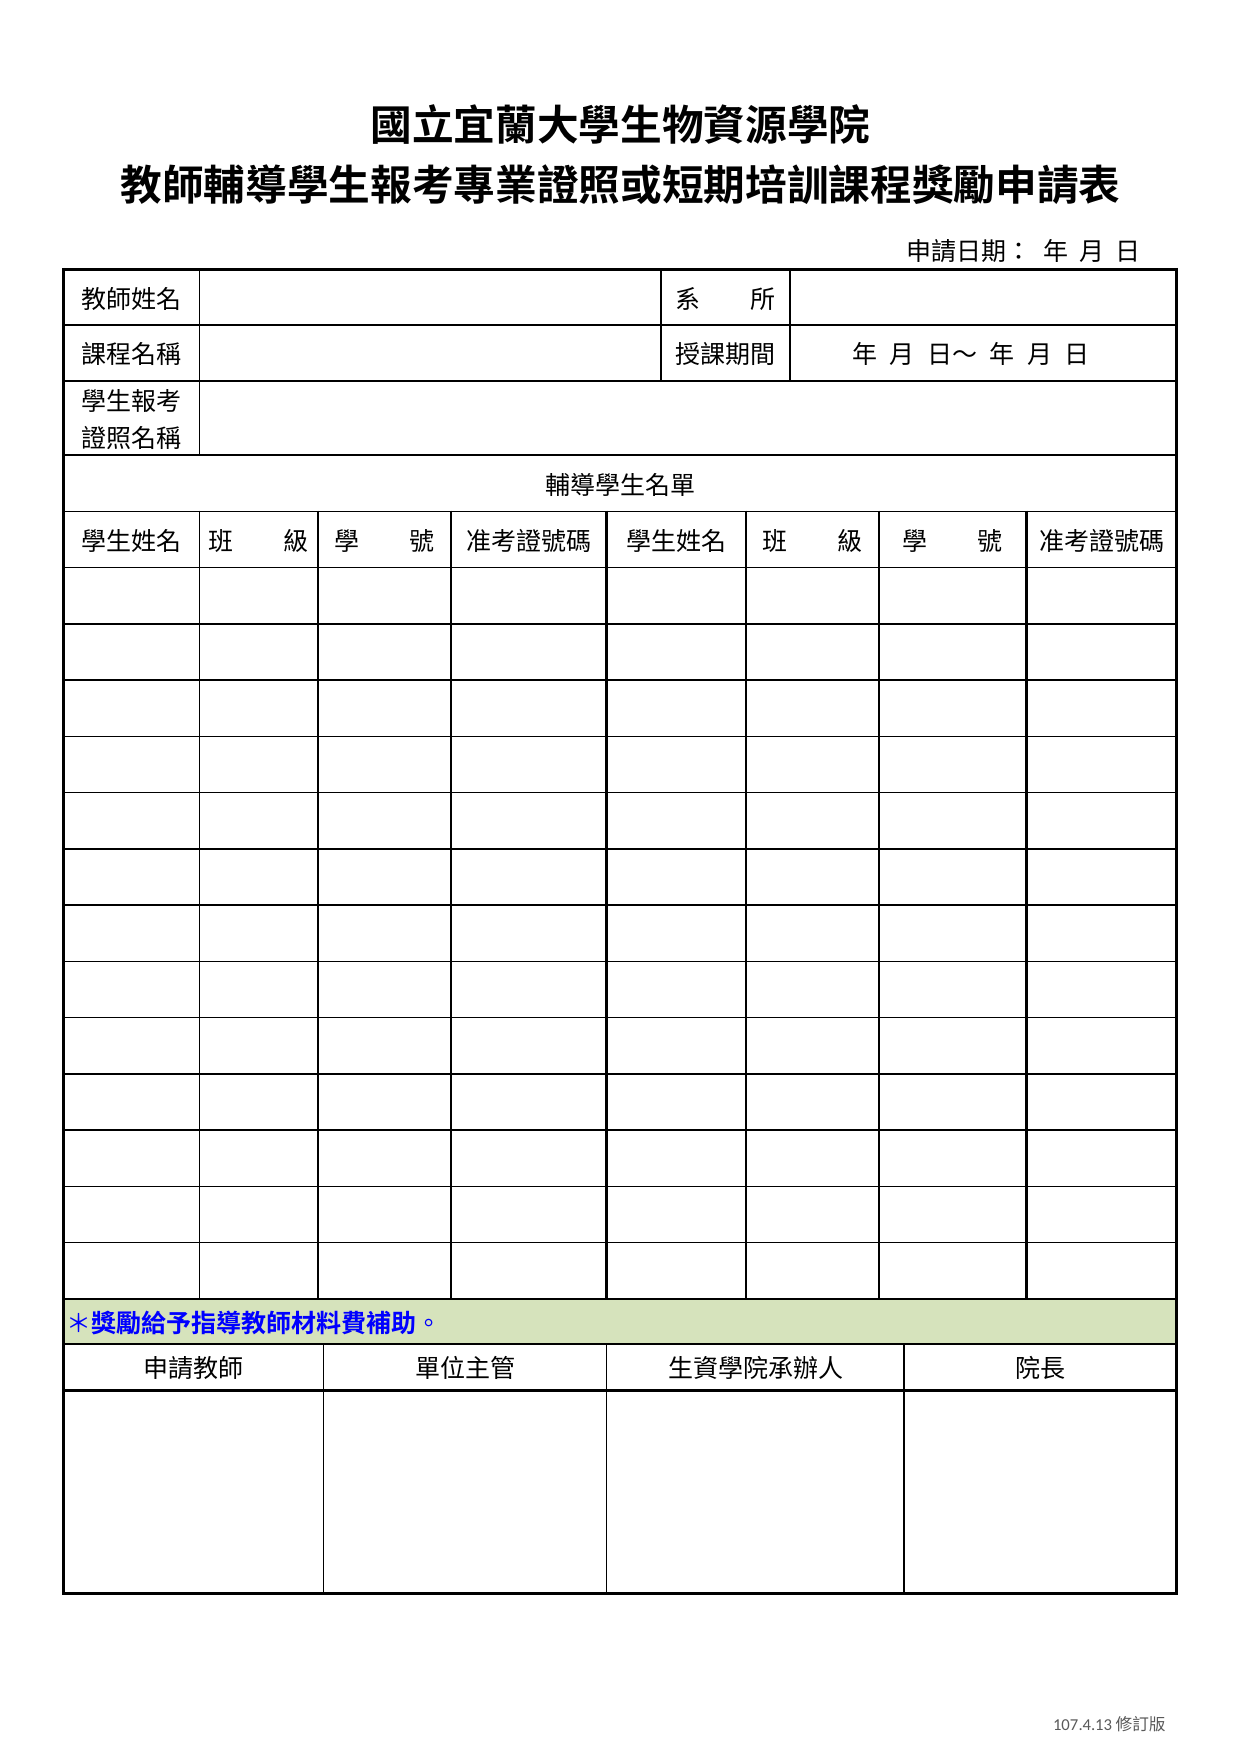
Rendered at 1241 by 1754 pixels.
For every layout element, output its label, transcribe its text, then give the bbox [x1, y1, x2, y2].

table_cell [319, 737, 450, 792]
table_cell [880, 906, 1025, 961]
table_cell [65, 1187, 199, 1242]
table_cell [747, 1187, 878, 1242]
table_cell [452, 1187, 605, 1242]
table_cell [65, 793, 199, 848]
table_cell 院長 [905, 1345, 1175, 1388]
table_cell [200, 382, 1175, 454]
table_cell [608, 1243, 745, 1298]
table_cell [200, 568, 317, 623]
table_cell [319, 850, 450, 904]
table_cell [319, 625, 450, 679]
table_cell [1028, 625, 1175, 679]
table_cell 生資學院承辦人 [607, 1345, 903, 1388]
table_cell [608, 850, 745, 904]
table_cell [1028, 681, 1175, 736]
table_cell [880, 1131, 1025, 1186]
table_cell [452, 1243, 605, 1298]
table_cell [1028, 1075, 1175, 1129]
table_cell [452, 1075, 605, 1129]
table_cell [608, 962, 745, 1017]
table_cell [65, 850, 199, 904]
table_cell 學 號 [880, 512, 1025, 567]
table_cell [200, 625, 317, 679]
table_cell [65, 1018, 199, 1073]
table_cell [65, 681, 199, 736]
table_cell [1028, 737, 1175, 792]
table_cell [880, 737, 1025, 792]
table_cell [319, 681, 450, 736]
table_cell [452, 681, 605, 736]
table_cell [880, 568, 1025, 623]
table_cell [608, 1131, 745, 1186]
table_cell [319, 1131, 450, 1186]
table_cell 年 月 日～ 年 月 日 [791, 326, 1175, 380]
table_cell 課程名稱 [65, 326, 199, 380]
table_cell [452, 1131, 605, 1186]
table_cell [319, 568, 450, 623]
table_cell [747, 568, 878, 623]
table_cell [452, 793, 605, 848]
table_cell [880, 625, 1025, 679]
table_cell 學生姓名 [65, 512, 199, 567]
table_cell [65, 625, 199, 679]
table_cell [747, 625, 878, 679]
table_cell [880, 1075, 1025, 1129]
table_cell [200, 1018, 317, 1073]
table_cell [65, 962, 199, 1017]
table_cell [452, 906, 605, 961]
table_header 教師姓名 [65, 271, 199, 324]
table_cell [747, 681, 878, 736]
table_cell [608, 737, 745, 792]
table_cell [747, 1131, 878, 1186]
table_cell 班 級 [747, 512, 878, 567]
table_cell [65, 1243, 199, 1298]
table_cell [319, 962, 450, 1017]
table_cell [1028, 850, 1175, 904]
table_header [791, 271, 1175, 324]
table_cell 學生姓名 [608, 512, 745, 567]
table_cell [1028, 906, 1175, 961]
table_cell [608, 1018, 745, 1073]
table_cell [608, 625, 745, 679]
table_cell [319, 1018, 450, 1073]
table_cell [1028, 568, 1175, 623]
table_cell 學生報考 證照名稱 [65, 382, 199, 454]
table_cell [324, 1392, 606, 1592]
table_cell [200, 1187, 317, 1242]
table_cell [607, 1392, 903, 1592]
table_cell 班 級 [200, 512, 317, 567]
table_cell [880, 1018, 1025, 1073]
table_cell [65, 1392, 323, 1592]
table_cell [880, 793, 1025, 848]
table_cell [747, 962, 878, 1017]
table_cell 學 號 [319, 512, 450, 567]
table_cell ＊獎勵給予指導教師材料費補助。 [65, 1300, 1175, 1343]
table_cell [200, 1243, 317, 1298]
table_cell [65, 1075, 199, 1129]
table_cell [1028, 793, 1175, 848]
table_cell [608, 906, 745, 961]
table_cell [747, 793, 878, 848]
table_cell [319, 1075, 450, 1129]
table_cell [880, 681, 1025, 736]
table_cell [747, 906, 878, 961]
table_cell [319, 1243, 450, 1298]
table_cell 輔導學生名單 [65, 456, 1175, 511]
text 國立宜蘭大學生物資源學院 教師輔導學生報考專業證照或短期培訓課程獎勵申請表 [75, 92, 1165, 213]
table_cell [65, 568, 199, 623]
table_cell [200, 1131, 317, 1186]
table_cell [747, 850, 878, 904]
table_cell [608, 681, 745, 736]
table_cell 授課期間 [662, 326, 789, 380]
table_cell [65, 1131, 199, 1186]
text 申請日期： 年 月 日 [75, 232, 1140, 268]
table_cell [200, 962, 317, 1017]
table_cell [200, 681, 317, 736]
table_cell 單位主管 [324, 1345, 606, 1388]
table_cell [747, 737, 878, 792]
table_cell [200, 850, 317, 904]
table_cell [200, 793, 317, 848]
table_cell [1028, 1187, 1175, 1242]
table_cell [319, 793, 450, 848]
table_cell [452, 568, 605, 623]
table_cell [608, 1187, 745, 1242]
table_cell 申請教師 [65, 1345, 323, 1388]
table_cell [200, 326, 660, 380]
table_header 系 所 [662, 271, 789, 324]
table_cell [65, 906, 199, 961]
table_cell [608, 1075, 745, 1129]
table_cell [747, 1075, 878, 1129]
table_cell [905, 1392, 1175, 1592]
table_cell [319, 906, 450, 961]
table_cell [452, 962, 605, 1017]
table_cell [1028, 962, 1175, 1017]
table_cell [200, 906, 317, 961]
table_cell [747, 1018, 878, 1073]
table_header [200, 271, 660, 324]
table_cell [452, 737, 605, 792]
table_cell 准考證號碼 [1028, 512, 1175, 567]
table_cell [1028, 1018, 1175, 1073]
table_cell [880, 1243, 1025, 1298]
table_cell [608, 793, 745, 848]
table_cell [1028, 1131, 1175, 1186]
table_cell [747, 1243, 878, 1298]
table_cell [200, 737, 317, 792]
table_cell [452, 625, 605, 679]
table_cell [452, 850, 605, 904]
table_cell [65, 737, 199, 792]
table_cell [200, 1075, 317, 1129]
table_cell [319, 1187, 450, 1242]
table_cell [880, 850, 1025, 904]
table_cell [880, 962, 1025, 1017]
table_cell 准考證號碼 [452, 512, 605, 567]
table_cell [608, 568, 745, 623]
table_cell [452, 1018, 605, 1073]
table_cell [1028, 1243, 1175, 1298]
table_cell [880, 1187, 1025, 1242]
